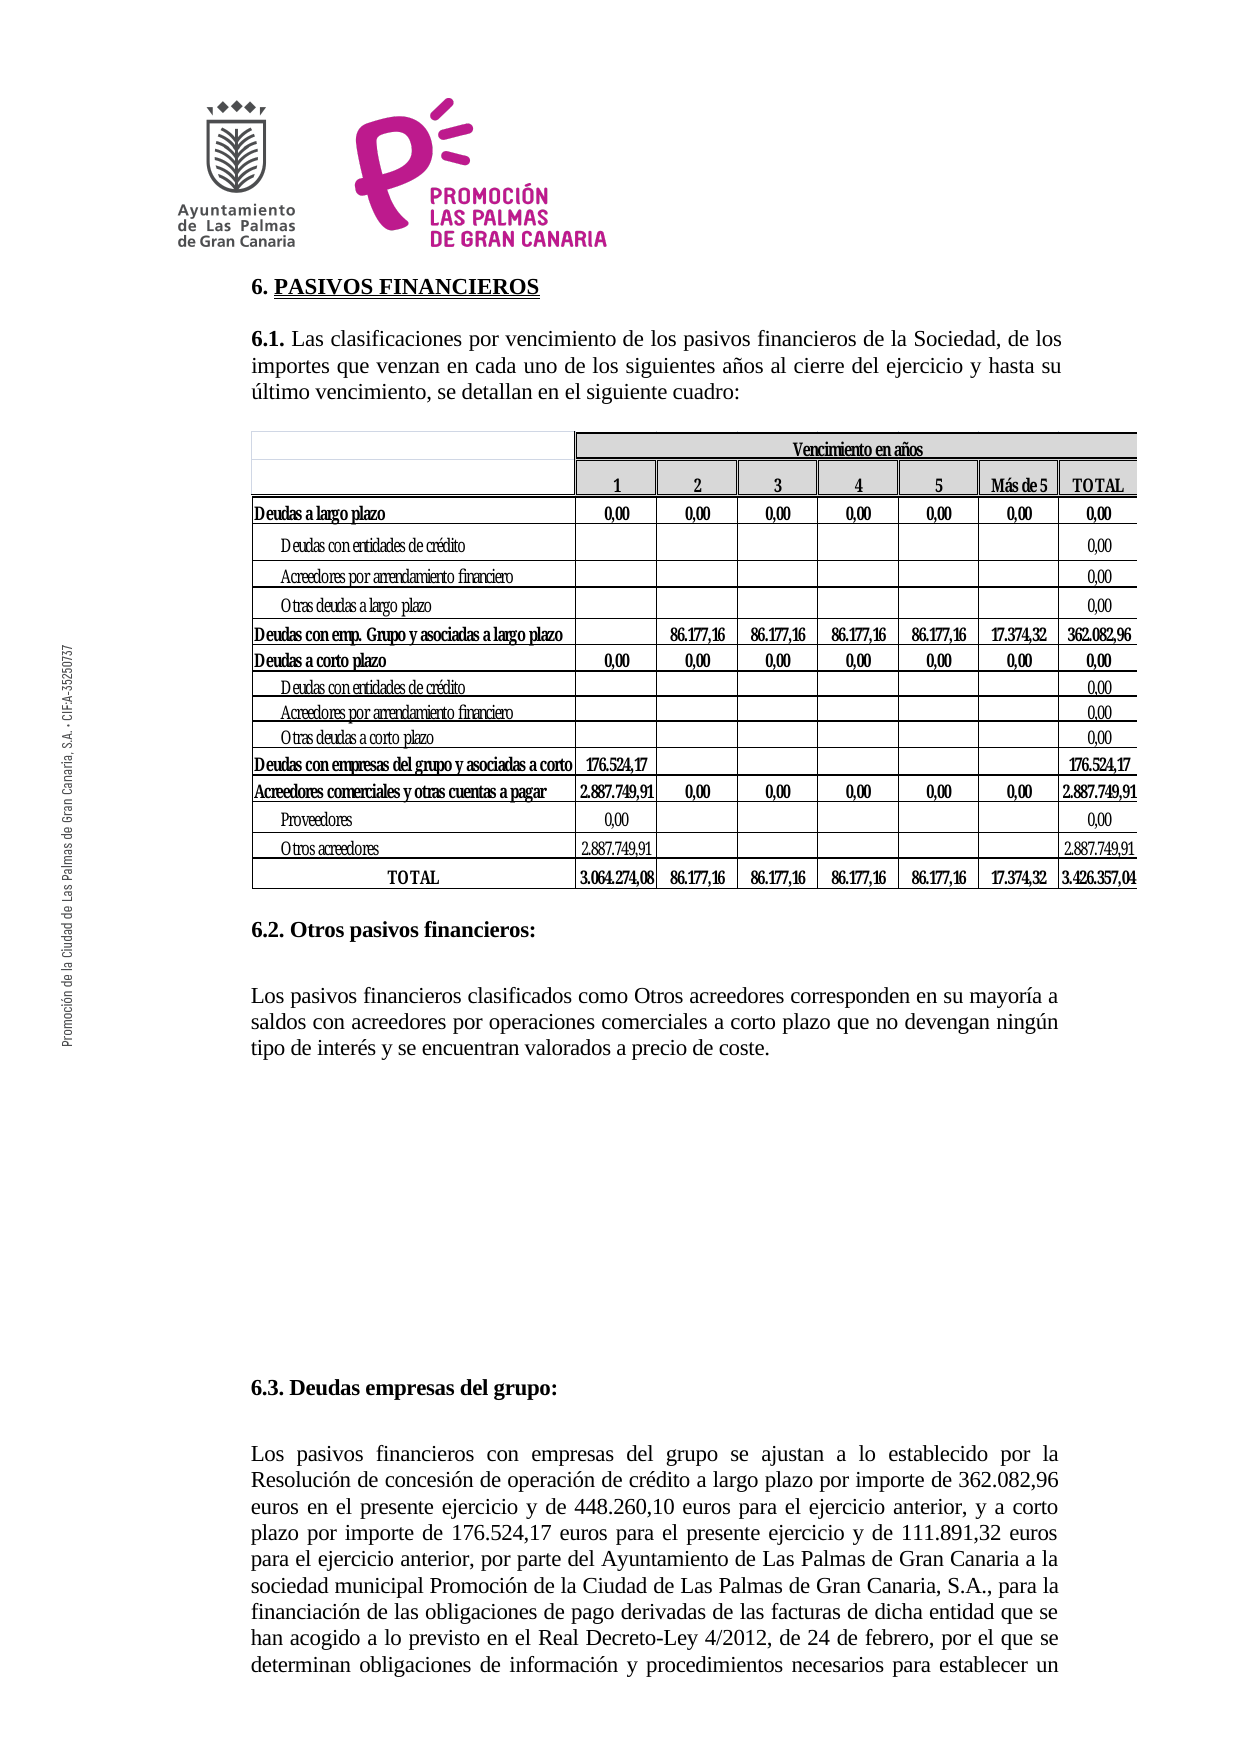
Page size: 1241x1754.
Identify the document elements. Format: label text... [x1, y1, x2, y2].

picture [61, 645, 74, 1046]
text 6.1. Las clasificaciones por vencimiento de los pasivos financieros de la Sociedad, de los importes que venzan en cada uno de los siguientes años al cierre del ejercicio y hasta su último vencimiento, se detallan en el siguiente cuadro: [251, 326, 1063, 404]
picture [177, 98, 607, 247]
text 6. PASIVOS FINANCIEROS [177, 273, 1063, 299]
text 6.2. Otros pasivos financieros: [177, 916, 1063, 942]
text 6.3. Deudas empresas del grupo: [177, 1374, 1063, 1401]
text Los pasivos financieros con empresas del grupo se ajustan a lo establecido por la Resolución de concesión de operación de crédito a largo plazo por importe de 362.082,96 euros en el presente ejercicio y de 448.260,10 euros para el ejercicio anterior, y a corto plazo por importe de 176.524,17 euros para el presente ejercicio y de 111.891,32 euros para el ejercicio anterior, por parte del Ayuntamiento de Las Palmas de Gran Canaria a la sociedad municipal Promoción de la Ciudad de Las Palmas de Gran Canaria, S.A., para la financiación de las obligaciones de pago derivadas de las facturas de dicha entidad que se han acogido a lo previsto en el Real Decreto-Ley 4/2012, de 24 de febrero, por el que se determinan obligaciones de información y procedimientos necesarios para establecer un [251, 1440, 1059, 1677]
text Los pasivos financieros clasificados como Otros acreedores corresponden en su mayoría a saldos con acreedores por operaciones comerciales a corto plazo que no devengan ningún tipo de interés y se encuentran valorados a precio de coste. [251, 982, 1059, 1061]
